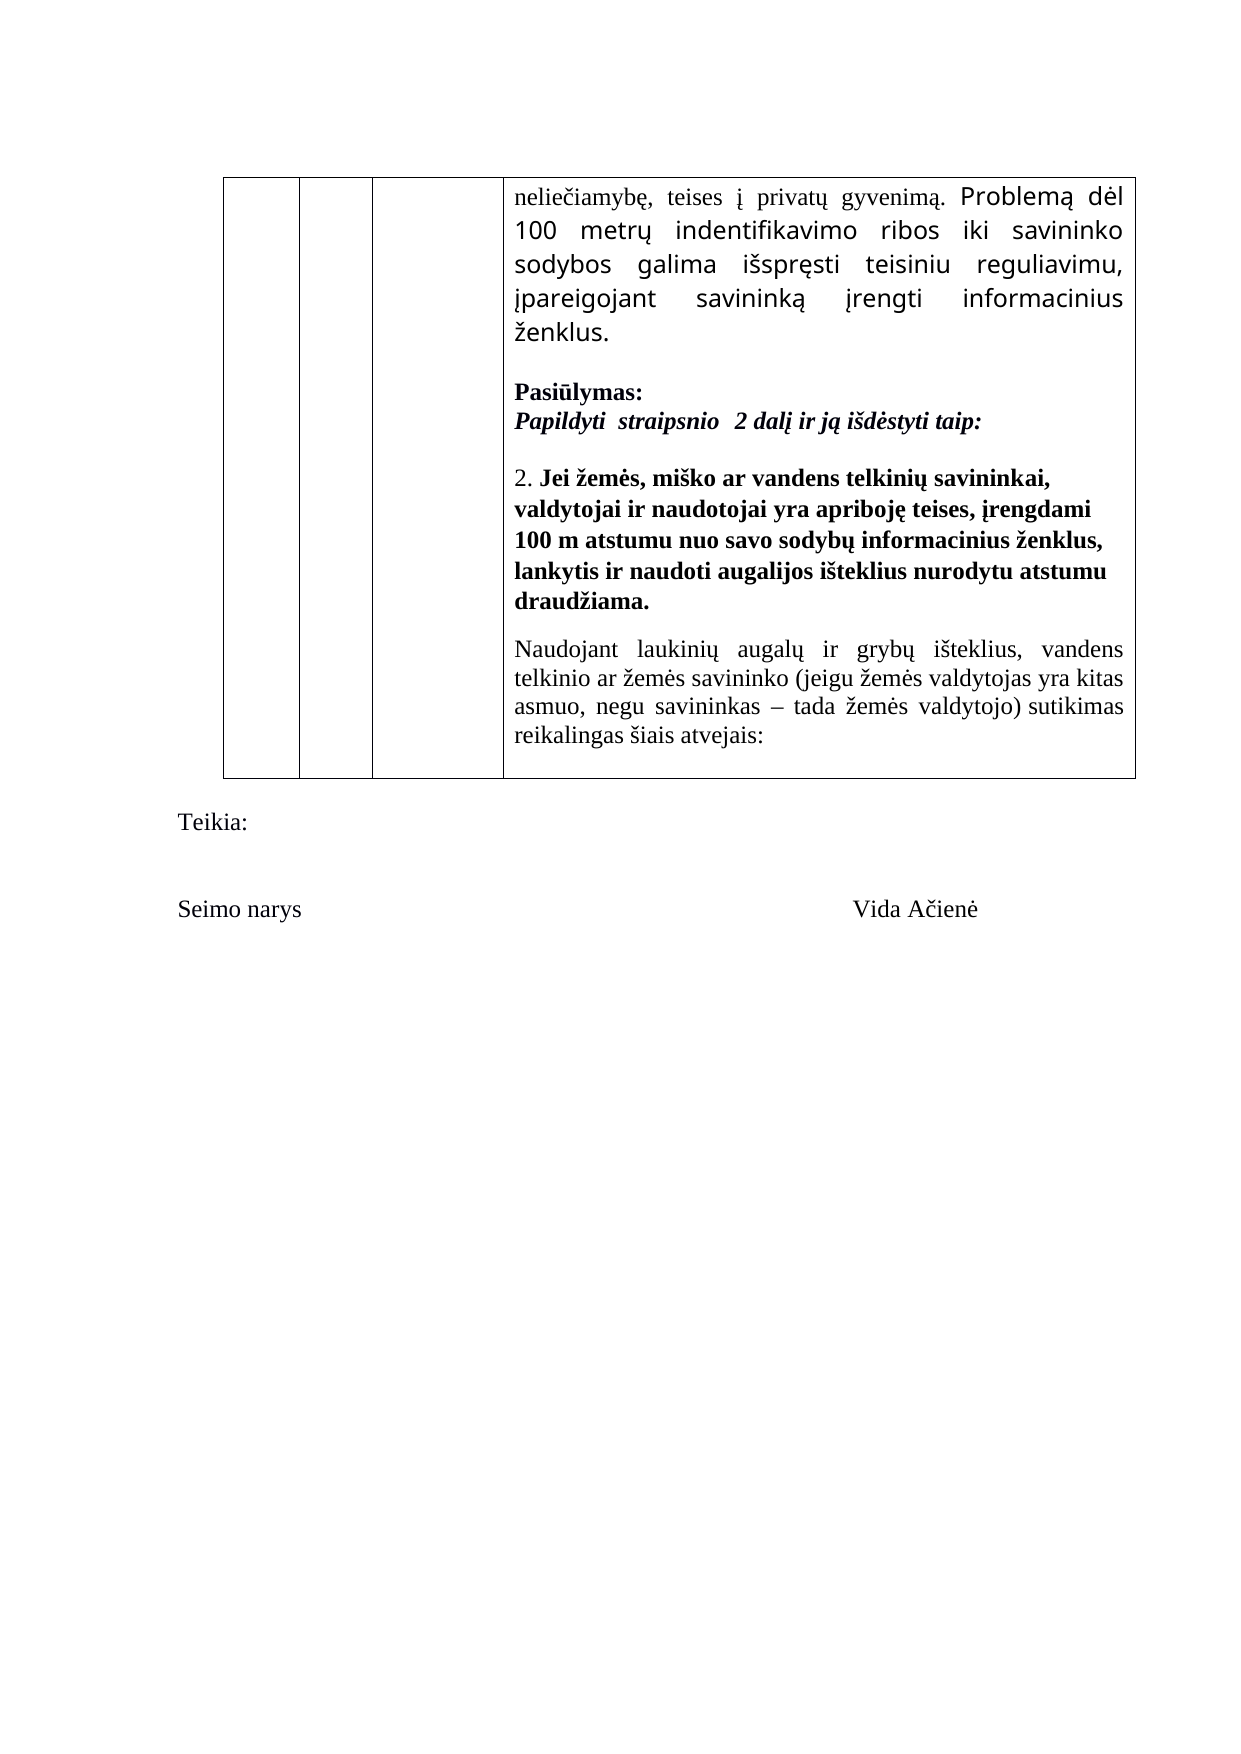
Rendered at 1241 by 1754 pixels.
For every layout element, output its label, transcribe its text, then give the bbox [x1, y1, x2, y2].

text Seimo narys Vida Ačienė [177, 894, 1181, 922]
text Teikia: [177, 807, 1181, 836]
table_cell neliečiamybę, teises į privatų gyvenimą. Problemą dėl 100 metrų indentifikavimo ribos iki savininko sodybos galima išspręsti teisiniu reguliavimu, įpareigojant savininką įrengti informacinius ženklus. Pasiūlymas: Papildyti straipsnio 2 dalį ir ją išdėstyti taip: 2. Jei žemės, miško ar vandens telkinių savininkai, valdytojai ir naudotojai yra apriboję teises, įrengdami 100 m atstumu nuo savo sodybų informacinius ženklus, lankytis ir naudoti augalijos išteklius nurodytu atstumu draudžiama. Naudojant laukinių augalų ir grybų išteklius, vandens telkinio ar žemės savininko (jeigu žemės valdytojas yra kitas asmuo, negu savininkas – tada žemės valdytojo) sutikimas reikalingas šiais atvejais: [504, 178, 1135, 778]
table_cell [224, 178, 299, 778]
table_cell [300, 178, 372, 778]
table_cell [373, 178, 503, 778]
